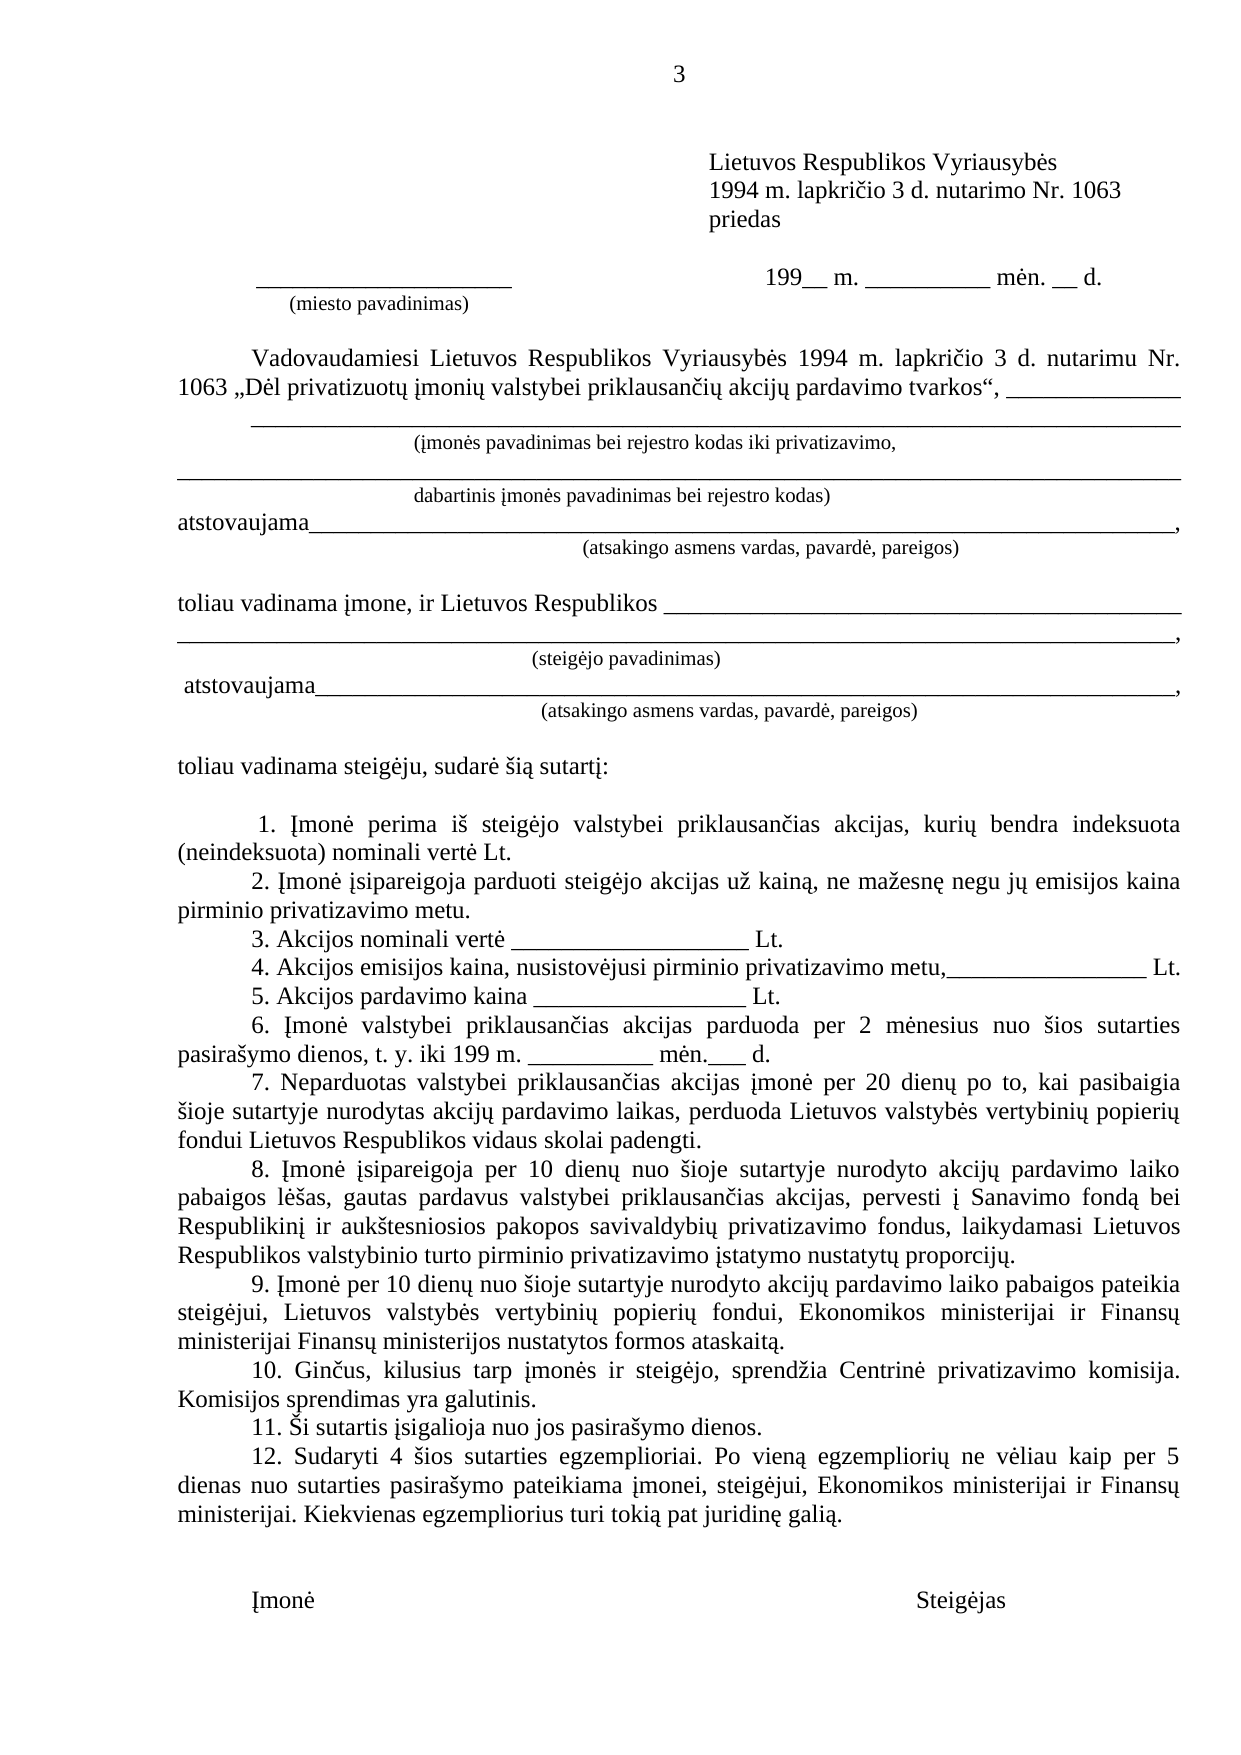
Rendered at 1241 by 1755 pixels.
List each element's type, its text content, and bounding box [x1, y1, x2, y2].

text priedas [177, 204, 1181, 233]
text toliau vadinama steigėju, sudarė šią sutartį: [177, 751, 1181, 780]
text 5. Akcijos pardavimo kaina _________________ Lt. [177, 981, 1181, 1010]
text , [177, 617, 1181, 646]
text 12. Sudaryti 4 šios sutarties egzemplioriai. Po vieną egzempliorių ne vėliau kaip per 5 dienas nuo sutarties pasirašymo pateikiama įmonei, steigėjui, Ekonomikos ministerijai ir Finansų ministerijai. Kiekvienas egzempliorius turi tokią pat juridinę galią. [177, 1441, 1181, 1527]
text (įmonės pavadinimas bei rejestro kodas iki privatizavimo, [177, 430, 1181, 454]
text (miesto pavadinimas) [177, 291, 1181, 315]
text Vadovaudamiesi Lietuvos Respublikos Vyriausybės 1994 m. lapkričio 3 d. nutarimu Nr. 1063 „Dėl privatizuotų įmonių valstybei priklausančių akcijų pardavimo tvarkos“, [177, 343, 1181, 401]
text 7. Neparduotas valstybei priklausančias akcijas įmonė per 20 dienų po to, kai pasibaigia šioje sutartyje nurodytas akcijų pardavimo laikas, perduoda Lietuvos valstybės vertybinių popierių fondui Lietuvos Respublikos vidaus skolai padengti. [177, 1067, 1181, 1154]
text 11. Ši sutartis įsigalioja nuo jos pasirašymo dienos. [177, 1412, 1181, 1441]
text 2. Įmonė įsipareigoja parduoti steigėjo akcijas už kainą, ne mažesnę negu jų emisijos kaina pirminio privatizavimo metu. [177, 866, 1181, 924]
text atstovaujama , [177, 507, 1181, 535]
text 3. Akcijos nominali vertė ___________________ Lt. [177, 924, 1181, 952]
text 1. Įmonė perima iš steigėjo valstybei priklausančias akcijas, kurių bendra indeksuota (neindeksuota) nominali vertė Lt. [177, 809, 1181, 866]
text dabartinis įmonės pavadinimas bei rejestro kodas) [177, 482, 1181, 507]
text (atsakingo asmens vardas, pavardė, pareigos) [177, 535, 1181, 559]
text toliau vadinama įmone, ir Lietuvos Respublikos [177, 588, 1181, 617]
text Lietuvos Respublikos Vyriausybės [177, 147, 1181, 176]
text (atsakingo asmens vardas, pavardė, pareigos) [177, 698, 1181, 722]
text 4. Akcijos emisijos kaina, nusistovėjusi pirminio privatizavimo metu, Lt. [177, 952, 1181, 981]
text Įmonė Steigėjas [177, 1585, 1181, 1614]
text (steigėjo pavadinimas) [177, 646, 1181, 670]
text 8. Įmonė įsipareigoja per 10 dienų nuo šioje sutartyje nurodyto akcijų pardavimo laiko pabaigos lėšas, gautas pardavus valstybei priklausančias akcijas, pervesti į Sanavimo fondą bei Respublikinį ir aukštesniosios pakopos savivaldybių privatizavimo fondus, laikydamasi Lietuvos Respublikos valstybinio turto pirminio privatizavimo įstatymo nustatytų proporcijų. [177, 1154, 1181, 1269]
text 199__ m. __________ mėn. __ d. [177, 262, 1181, 291]
text 1994 m. lapkričio 3 d. nutarimo Nr. 1063 [177, 176, 1181, 204]
text atstovaujama , [177, 670, 1181, 698]
text 9. Įmonė per 10 dienų nuo šioje sutartyje nurodyto akcijų pardavimo laiko pabaigos pateikia steigėjui, Lietuvos valstybės vertybinių popierių fondui, Ekonomikos ministerijai ir Finansų ministerijai Finansų ministerijos nustatytos formos ataskaitą. [177, 1269, 1181, 1355]
text 10. Ginčus, kilusius tarp įmonės ir steigėjo, sprendžia Centrinė privatizavimo komisija. Komisijos sprendimas yra galutinis. [177, 1355, 1181, 1412]
text 6. Įmonė valstybei priklausančias akcijas parduoda per 2 mėnesius nuo šios sutarties pasirašymo dienos, t. y. iki 199 m. __________ mėn.___ d. [177, 1010, 1181, 1067]
